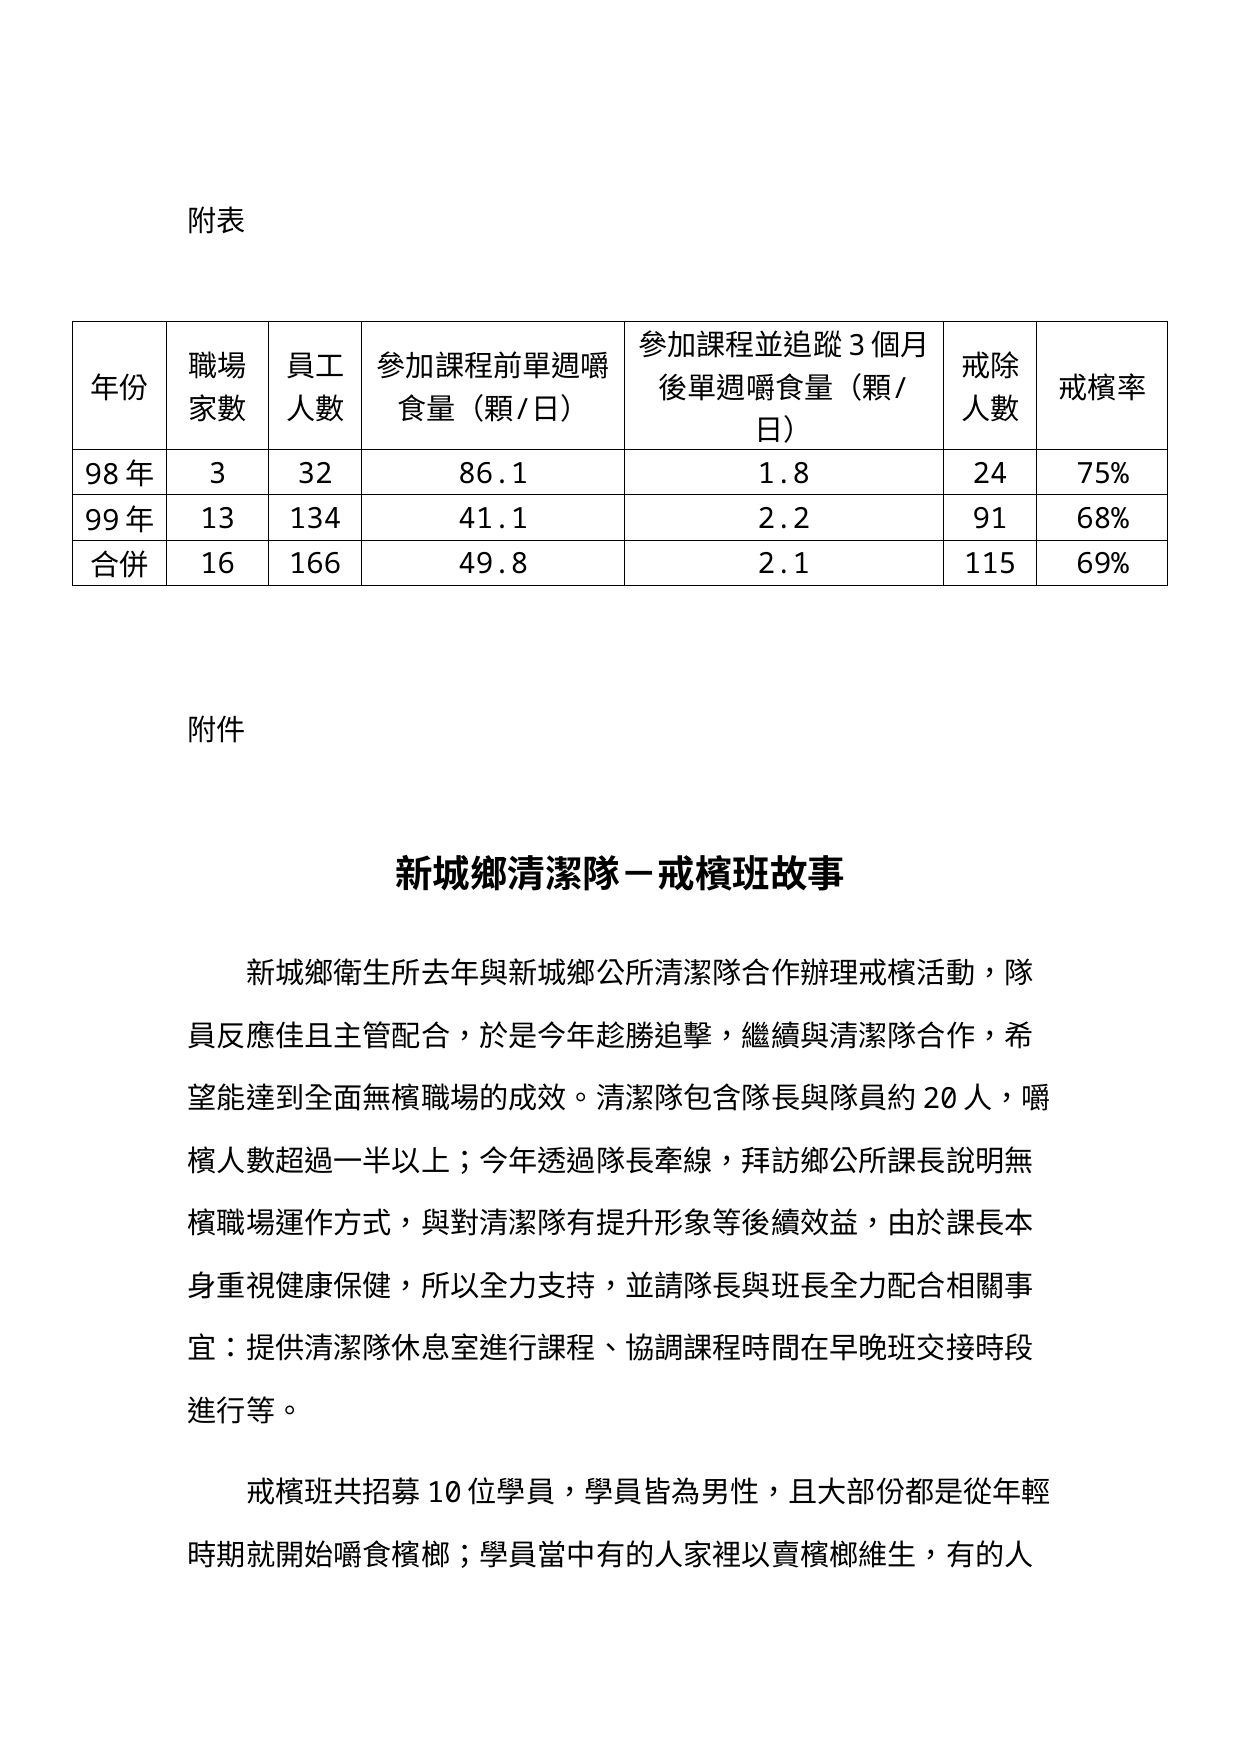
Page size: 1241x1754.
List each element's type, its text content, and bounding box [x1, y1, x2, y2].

text 附表 [187, 177, 1053, 239]
table_cell 3 [167, 450, 268, 494]
table_cell 2.2 [625, 495, 943, 539]
text 附件 [187, 686, 1053, 748]
table_header 年份 [73, 322, 166, 449]
text 新城鄉清潔隊－戒檳班故事 [187, 829, 1053, 892]
table_cell 115 [944, 541, 1036, 585]
table_cell 32 [269, 450, 361, 494]
table_cell 99年 [73, 495, 166, 539]
table_cell 75% [1037, 450, 1167, 494]
table_header 戒檳率 [1037, 322, 1167, 449]
text 戒檳班共招募10位學員，學員皆為男性，且大部份都是從年輕時期就開始嚼食檳榔；學員當中有的人家裡以賣檳榔維生，有的人 [187, 1448, 1053, 1573]
table_header 參加課程前單週嚼食量（顆/日） [362, 322, 624, 449]
table_cell 166 [269, 541, 361, 585]
text 新城鄉衛生所去年與新城鄉公所清潔隊合作辦理戒檳活動，隊員反應佳且主管配合，於是今年趁勝追擊，繼續與清潔隊合作，希望能達到全面無檳職場的成效。清潔隊包含隊長與隊員約20人，嚼檳人數超過一半以上；今年透過隊長牽線，拜訪鄉公所課長說明無檳職場運作方式，與對清潔隊有提升形象等後續效益，由於課長本身重視健康保健，所以全力支持，並請隊長與班長全力配合相關事宜：提供清潔隊休息室進行課程、協調課程時間在早晚班交接時段進行等。 [187, 929, 1053, 1429]
table_cell 13 [167, 495, 268, 539]
table_cell 49.8 [362, 541, 624, 585]
table_cell 98年 [73, 450, 166, 494]
table_header 參加課程並追蹤3個月後單週嚼食量（顆/日） [625, 322, 943, 449]
table_header 戒除人數 [944, 322, 1036, 449]
table_cell 1.8 [625, 450, 943, 494]
table_cell 合併 [73, 541, 166, 585]
table_cell 69% [1037, 541, 1167, 585]
table_header 員工人數 [269, 322, 361, 449]
table_cell 91 [944, 495, 1036, 539]
table_cell 41.1 [362, 495, 624, 539]
table_cell 24 [944, 450, 1036, 494]
table_cell 2.1 [625, 541, 943, 585]
table_cell 86.1 [362, 450, 624, 494]
table_cell 134 [269, 495, 361, 539]
table_cell 16 [167, 541, 268, 585]
table_cell 68% [1037, 495, 1167, 539]
table_header 職場家數 [167, 322, 268, 449]
